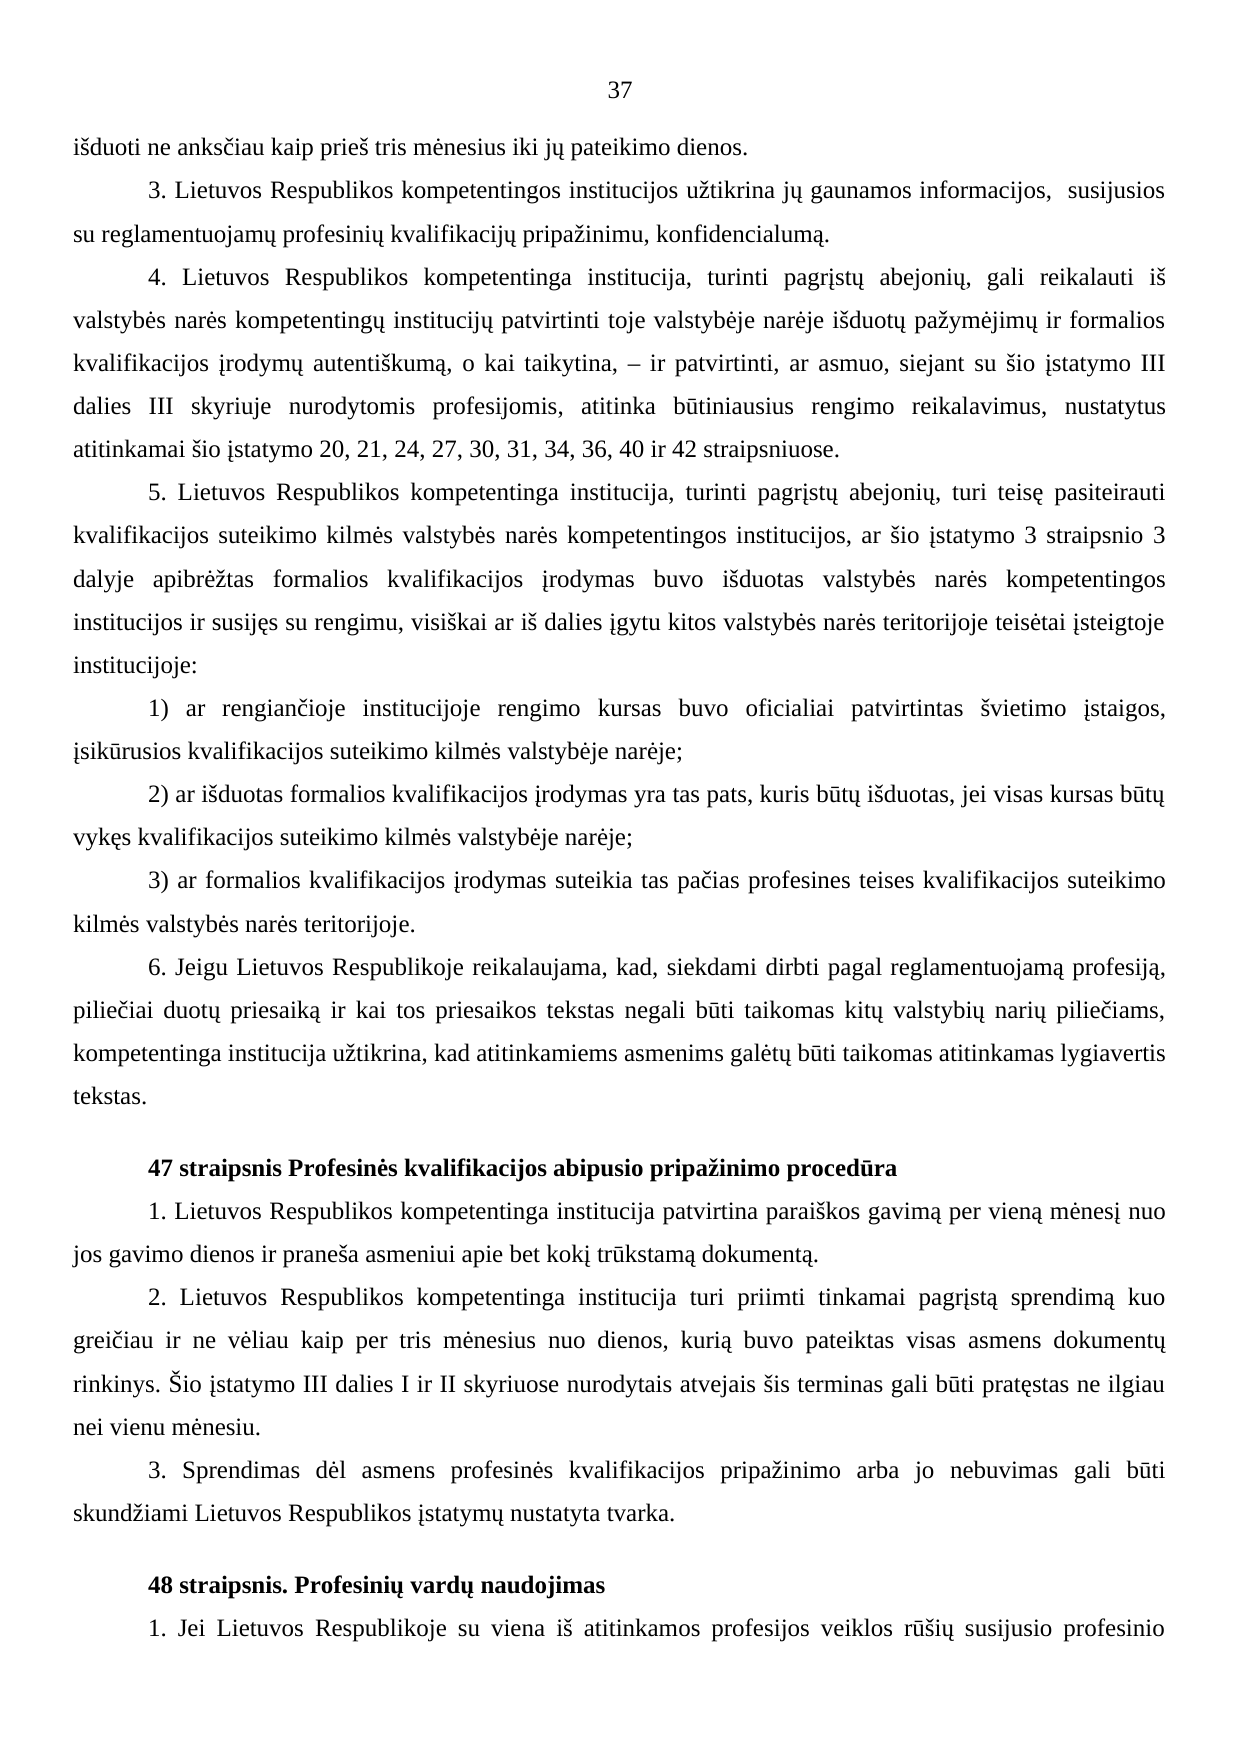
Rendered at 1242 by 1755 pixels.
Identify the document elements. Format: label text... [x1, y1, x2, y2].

text 1) ar rengiančioje institucijoje rengimo kursas buvo oficialiai patvirtintas švietimo įstaigos, įsikūrusios kvalifikacijos suteikimo kilmės valstybėje narėje; [73, 693, 1167, 765]
text 5. Lietuvos Respublikos kompetentinga institucija, turinti pagrįstų abejonių, turi teisę pasiteirauti kvalifikacijos suteikimo kilmės valstybės narės kompetentingos institucijos, ar šio įstatymo 3 straipsnio 3 dalyje apibrėžtas formalios kvalifikacijos įrodymas buvo išduotas valstybės narės kompetentingos institucijos ir susijęs su rengimu, visiškai ar iš dalies įgytu kitos valstybės narės teritorijoje teisėtai įsteigtoje institucijoje: [73, 477, 1167, 679]
text 3. Lietuvos Respublikos kompetentingos institucijos užtikrina jų gaunamos informacijos, susijusios su reglamentuojamų profesinių kvalifikacijų pripažinimu, konfidencialumą. [73, 176, 1167, 247]
text 1. Jei Lietuvos Respublikoje su viena iš atitinkamos profesijos veiklos rūšių susijusio profesinio [73, 1613, 1167, 1642]
text 1. Lietuvos Respublikos kompetentinga institucija patvirtina paraiškos gavimą per vieną mėnesį nuo jos gavimo dienos ir praneša asmeniui apie bet kokį trūkstamą dokumentą. [73, 1196, 1167, 1268]
text 4. Lietuvos Respublikos kompetentinga institucija, turinti pagrįstų abejonių, gali reikalauti iš valstybės narės kompetentingų institucijų patvirtinti toje valstybėje narėje išduotų pažymėjimų ir formalios kvalifikacijos įrodymų autentiškumą, o kai taikytina, – ir patvirtinti, ar asmuo, siejant su šio įstatymo III dalies III skyriuje nurodytomis profesijomis, atitinka būtiniausius rengimo reikalavimus, nustatytus atitinkamai šio įstatymo 20, 21, 24, 27, 30, 31, 34, 36, 40 ir 42 straipsniuose. [73, 262, 1167, 463]
text 47 straipsnis Profesinės kvalifikacijos abipusio pripažinimo procedūra [73, 1153, 1167, 1182]
text 3) ar formalios kvalifikacijos įrodymas suteikia tas pačias profesines teises kvalifikacijos suteikimo kilmės valstybės narės teritorijoje. [73, 866, 1167, 937]
text 3. Sprendimas dėl asmens profesinės kvalifikacijos pripažinimo arba jo nebuvimas gali būti skundžiami Lietuvos Respublikos įstatymų nustatyta tvarka. [73, 1455, 1167, 1527]
text 2) ar išduotas formalios kvalifikacijos įrodymas yra tas pats, kuris būtų išduotas, jei visas kursas būtų vykęs kvalifikacijos suteikimo kilmės valstybėje narėje; [73, 779, 1167, 851]
text 2. Lietuvos Respublikos kompetentinga institucija turi priimti tinkamai pagrįstą sprendimą kuo greičiau ir ne vėliau kaip per tris mėnesius nuo dienos, kurią buvo pateiktas visas asmens dokumentų rinkinys. Šio įstatymo III dalies I ir II skyriuose nurodytais atvejais šis terminas gali būti pratęstas ne ilgiau nei vienu mėnesiu. [73, 1282, 1167, 1441]
text išduoti ne anksčiau kaip prieš tris mėnesius iki jų pateikimo dienos. [73, 132, 1167, 161]
text 48 straipsnis. Profesinių vardų naudojimas [73, 1570, 1167, 1599]
text 6. Jeigu Lietuvos Respublikoje reikalaujama, kad, siekdami dirbti pagal reglamentuojamą profesiją, piliečiai duotų priesaiką ir kai tos priesaikos tekstas negali būti taikomas kitų valstybių narių piliečiams, kompetentinga institucija užtikrina, kad atitinkamiems asmenims galėtų būti taikomas atitinkamas lygiavertis tekstas. [73, 952, 1167, 1110]
